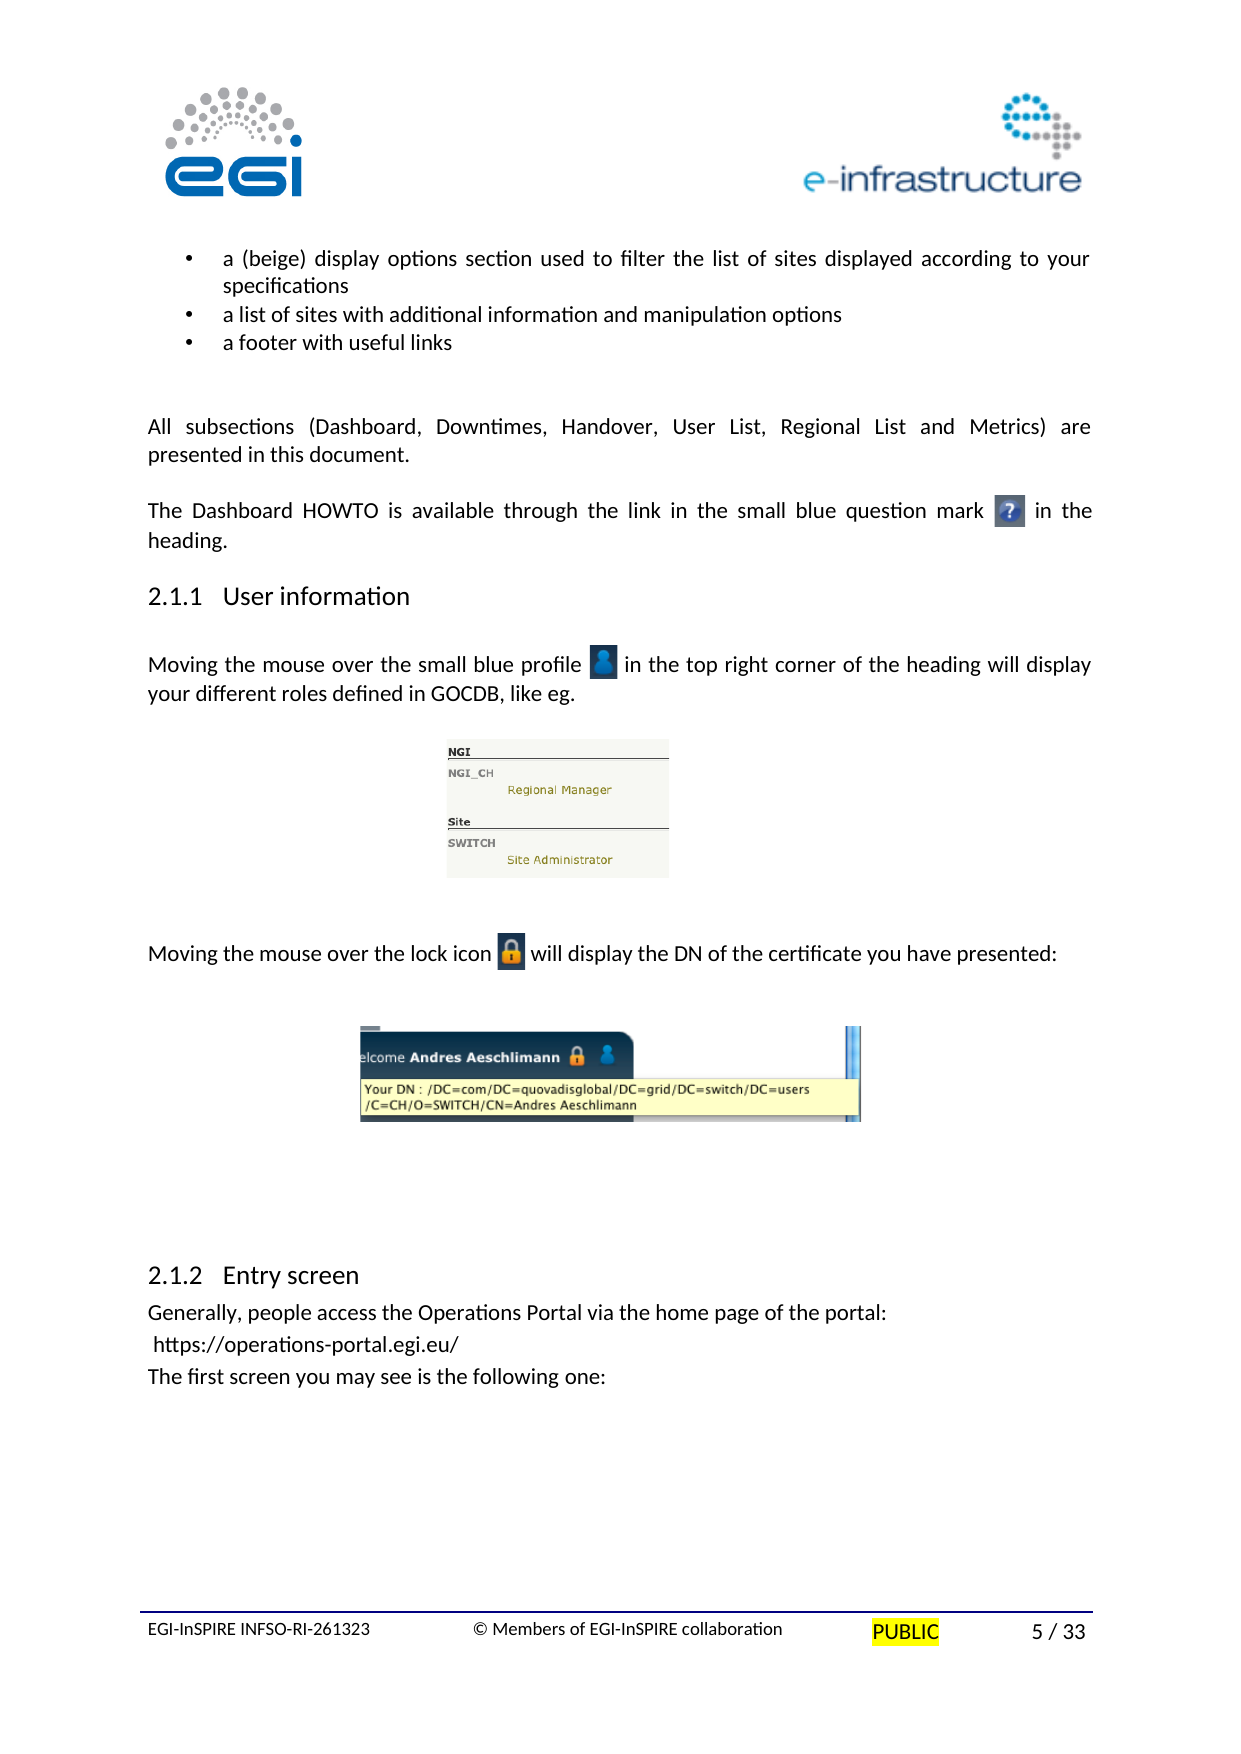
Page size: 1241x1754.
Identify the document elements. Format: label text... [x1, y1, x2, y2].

subtitle User information [148, 579, 1092, 613]
picture [497, 933, 526, 970]
text The first screen you may see is the following one: [148, 1362, 1092, 1390]
text Moving the mouse over the small blue profile in the top right corner of the heading will display your different roles defined in GOCDB, like eg. [148, 645, 1092, 707]
list a footer with useful links [185, 328, 1092, 356]
list a list of sites with additional information and manipulation options [185, 300, 1092, 328]
picture [360, 1026, 862, 1122]
picture [164, 87, 303, 198]
picture [797, 87, 1089, 200]
subtitle Entry screen [148, 1258, 1092, 1291]
text https://operations-portal.egi.eu/ [148, 1330, 1092, 1358]
picture [589, 645, 618, 679]
text will display the DN of the certificate you have presented: [526, 933, 1092, 969]
text The Dashboard HOWTO is available through the link in the small blue question mark in the heading. [148, 496, 1092, 554]
text Moving the mouse over the lock icon [148, 933, 497, 969]
text All subsections (Dashboard, Downtimes, Handover, User List, Regional List and Metrics) are presented in this document. [148, 412, 1092, 468]
list a (beige) display options section used to filter the list of sites displayed according to your specifications [185, 244, 1092, 300]
picture [994, 495, 1026, 527]
text Generally, people access the Operations Portal via the home page of the portal: [148, 1298, 1092, 1326]
picture [446, 739, 670, 878]
